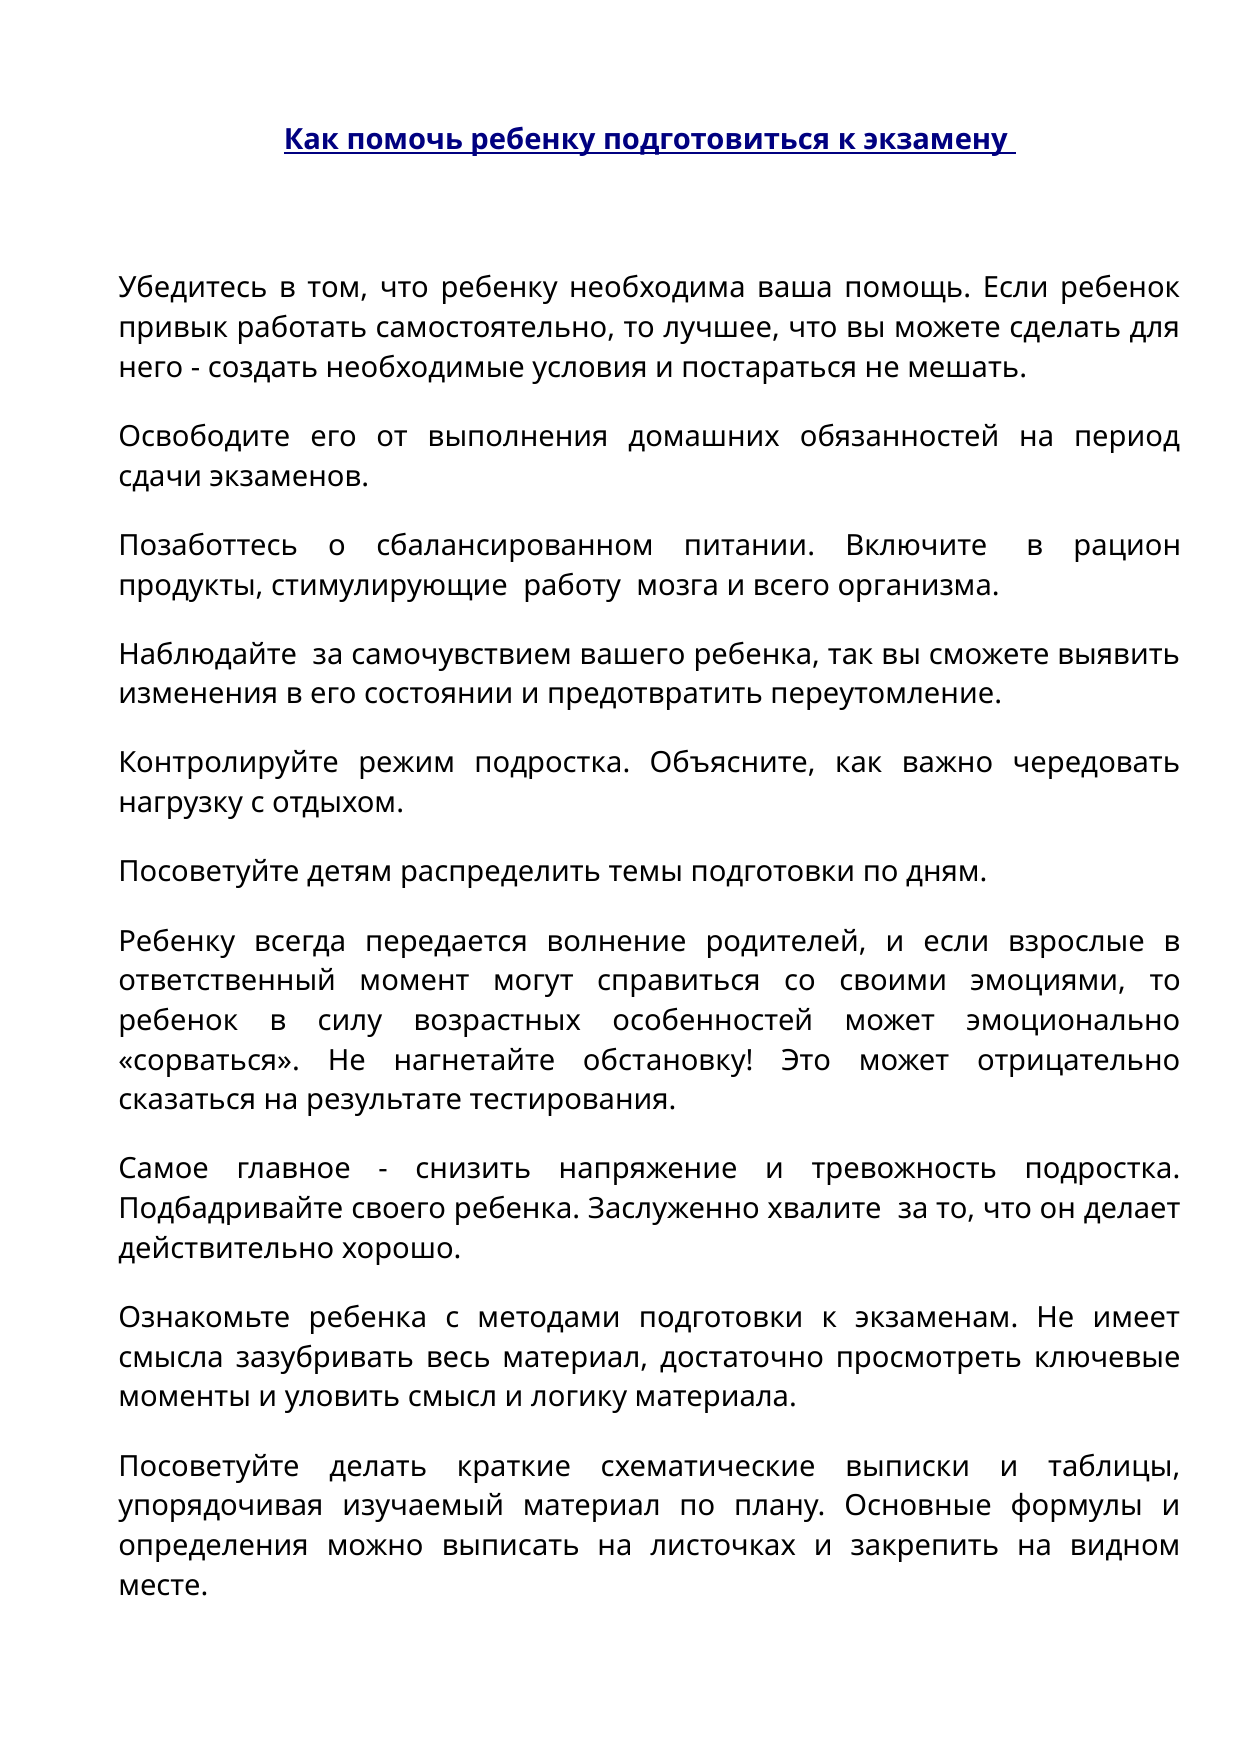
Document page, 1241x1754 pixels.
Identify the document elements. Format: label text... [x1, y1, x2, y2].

text Посоветуйте детям распределить темы подготовки по дням. [118, 851, 1181, 890]
text Ознакомьте ребенка с методами подготовки к экзаменам. Не имеет смысла зазубривать весь материал, достаточно просмотреть ключевые моменты и уловить смысл и логику материала. [118, 1296, 1181, 1415]
text Самое главное - снизить напряжение и тревожность подростка. Подбадривайте своего ребенка. Заслуженно хвалите за то, что он делает действительно хорошо. [118, 1148, 1181, 1267]
text Контролируйте режим подростка. Объясните, как важно чередовать нагрузку с отдыхом. [118, 742, 1181, 821]
text Позаботтесь о сбалансированном питании. Включите в рацион продукты, стимулирующие работу мозга и всего организма. [118, 524, 1181, 603]
text Посоветуйте делать краткие схематические выписки и таблицы, упорядочивая изучаемый материал по плану. Основные формулы и определения можно выписать на листочках и закрепить на видном месте. [118, 1445, 1181, 1603]
text Ребенку всегда передается волнение родителей, и если взрослые в ответственный момент могут справиться со своими эмоциями, то ребенок в силу возрастных особенностей может эмоционально «сорваться». Не нагнетайте обстановку! Это может отрицательно сказаться на результате тестирования. [118, 920, 1181, 1118]
text Убедитесь в том, что ребенку необходима ваша помощь. Если ребенок привык работать самостоятельно, то лучшее, что вы можете сделать для него - создать необходимые условия и постараться не мешать. [118, 267, 1181, 386]
text Освободите его от выполнения домашних обязанностей на период сдачи экзаменов. [118, 415, 1181, 494]
text Наблюдайте за самочувствием вашего ребенка, так вы сможете выявить изменения в его состоянии и предотвратить переутомление. [118, 633, 1181, 712]
subtitle Как помочь ребенку подготовиться к экзамену [118, 118, 1181, 158]
